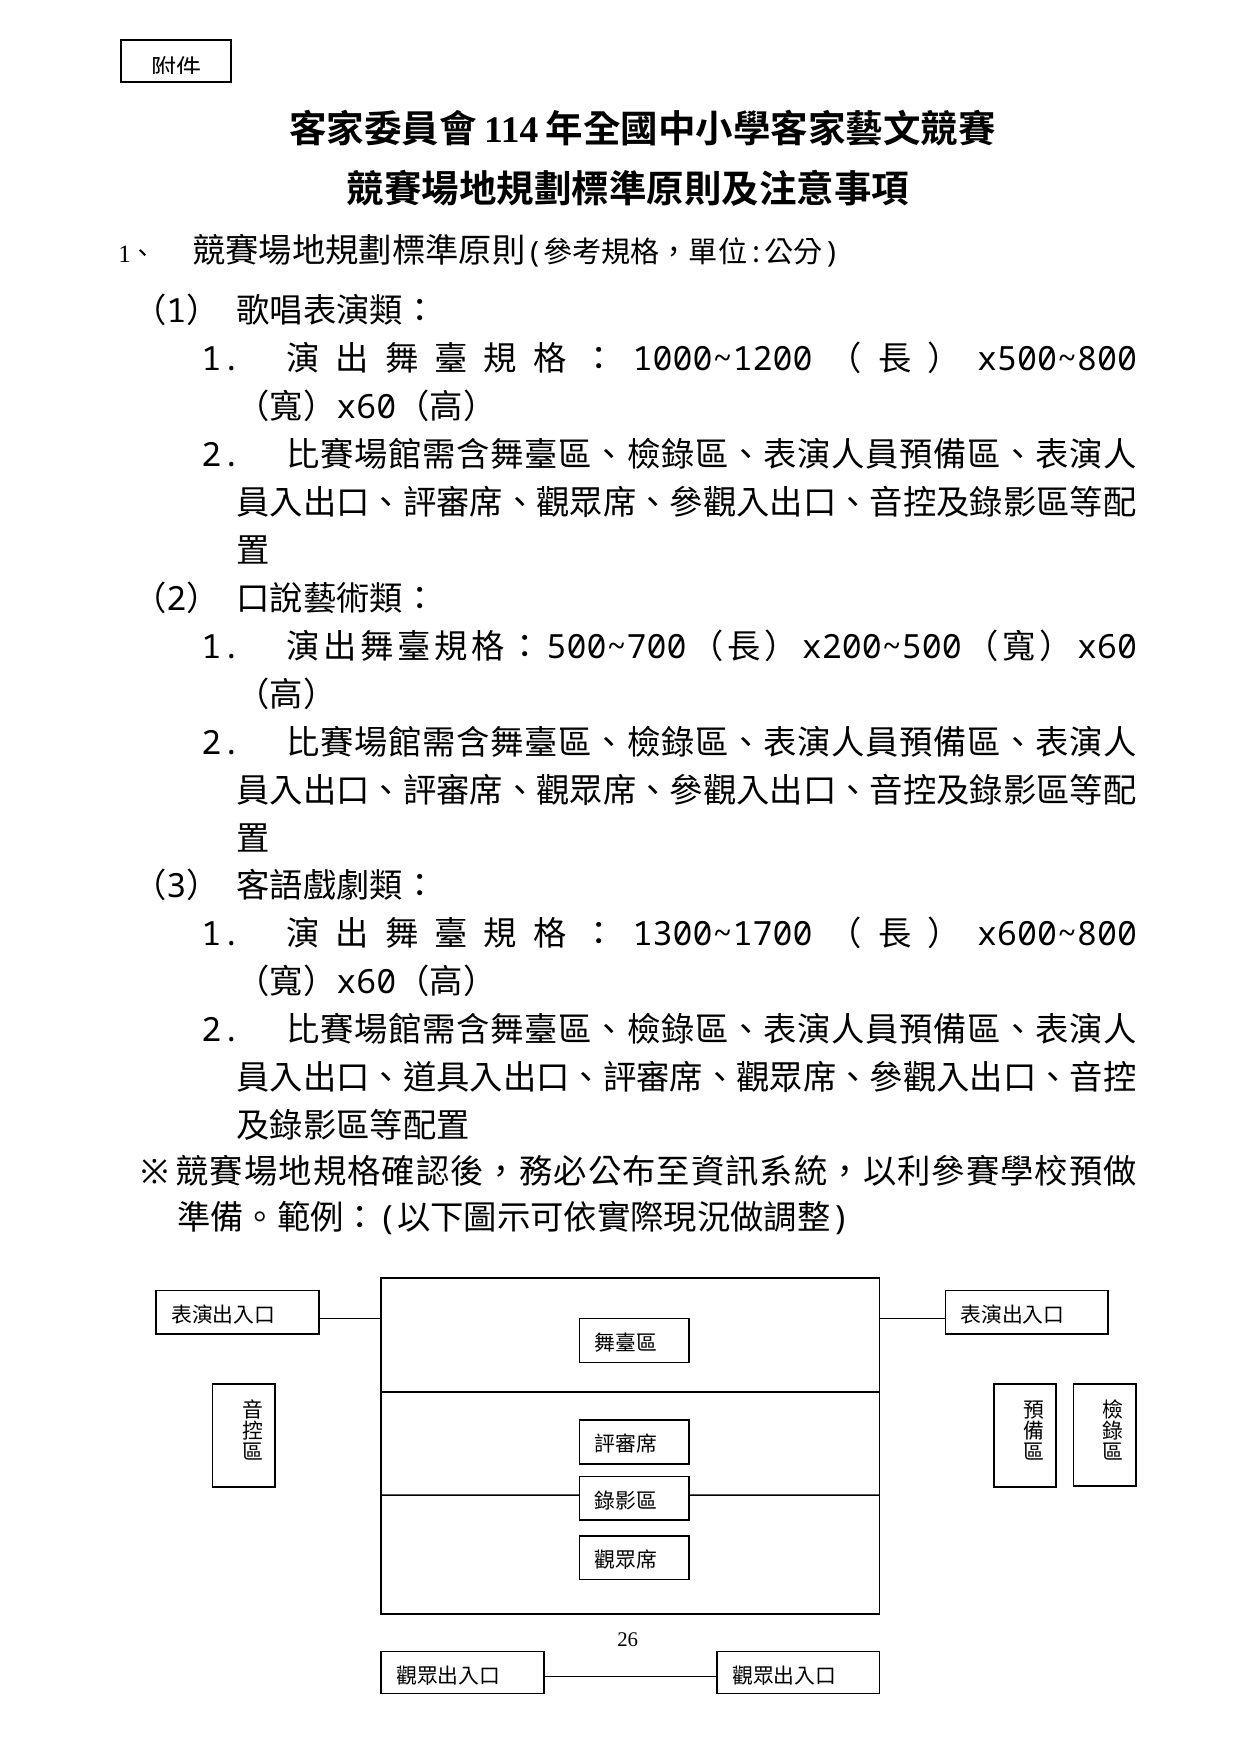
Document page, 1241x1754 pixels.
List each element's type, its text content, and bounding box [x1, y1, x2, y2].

list 比賽場館需含舞臺區、檢錄區、表演人員預備區、表演人員入出口、評審席、觀眾席、參觀入出口、音控及錄影區等配置 [201, 716, 1137, 859]
text [122, 41, 230, 81]
list 競賽場地規劃標準原則(參考規格，單位:公分) [118, 224, 1137, 272]
list 歌唱表演類： [133, 284, 1137, 332]
text ※競賽場地規格確認後，務必公布至資訊系統，以利參賽學校預做準備。範例：(以下圖示可依實際現況做調整) [134, 1147, 1137, 1239]
list 演出舞臺規格：1000~1200（長）x500~800（寬）x60（高） [201, 332, 1137, 428]
text 競賽場地規劃標準原則及注意事項 [118, 164, 1137, 212]
text 附件12 [137, 49, 215, 74]
list 客語戲劇類： [133, 859, 1137, 907]
list 比賽場館需含舞臺區、檢錄區、表演人員預備區、表演人員入出口、道具入出口、評審席、觀眾席、參觀入出口、音控及錄影區等配置 [201, 1003, 1137, 1147]
list 比賽場館需含舞臺區、檢錄區、表演人員預備區、表演人員入出口、評審席、觀眾席、參觀入出口、音控及錄影區等配置 [201, 428, 1137, 572]
list 演出舞臺規格：500~700（長）x200~500（寬）x60（高） [201, 620, 1137, 716]
list 演出舞臺規格：1300~1700（長）x600~800（寬）x60（高） [201, 907, 1137, 1003]
text 客家委員會114年全國中小學客家藝文競賽 [118, 99, 1166, 153]
list 口說藝術類： [133, 572, 1137, 620]
